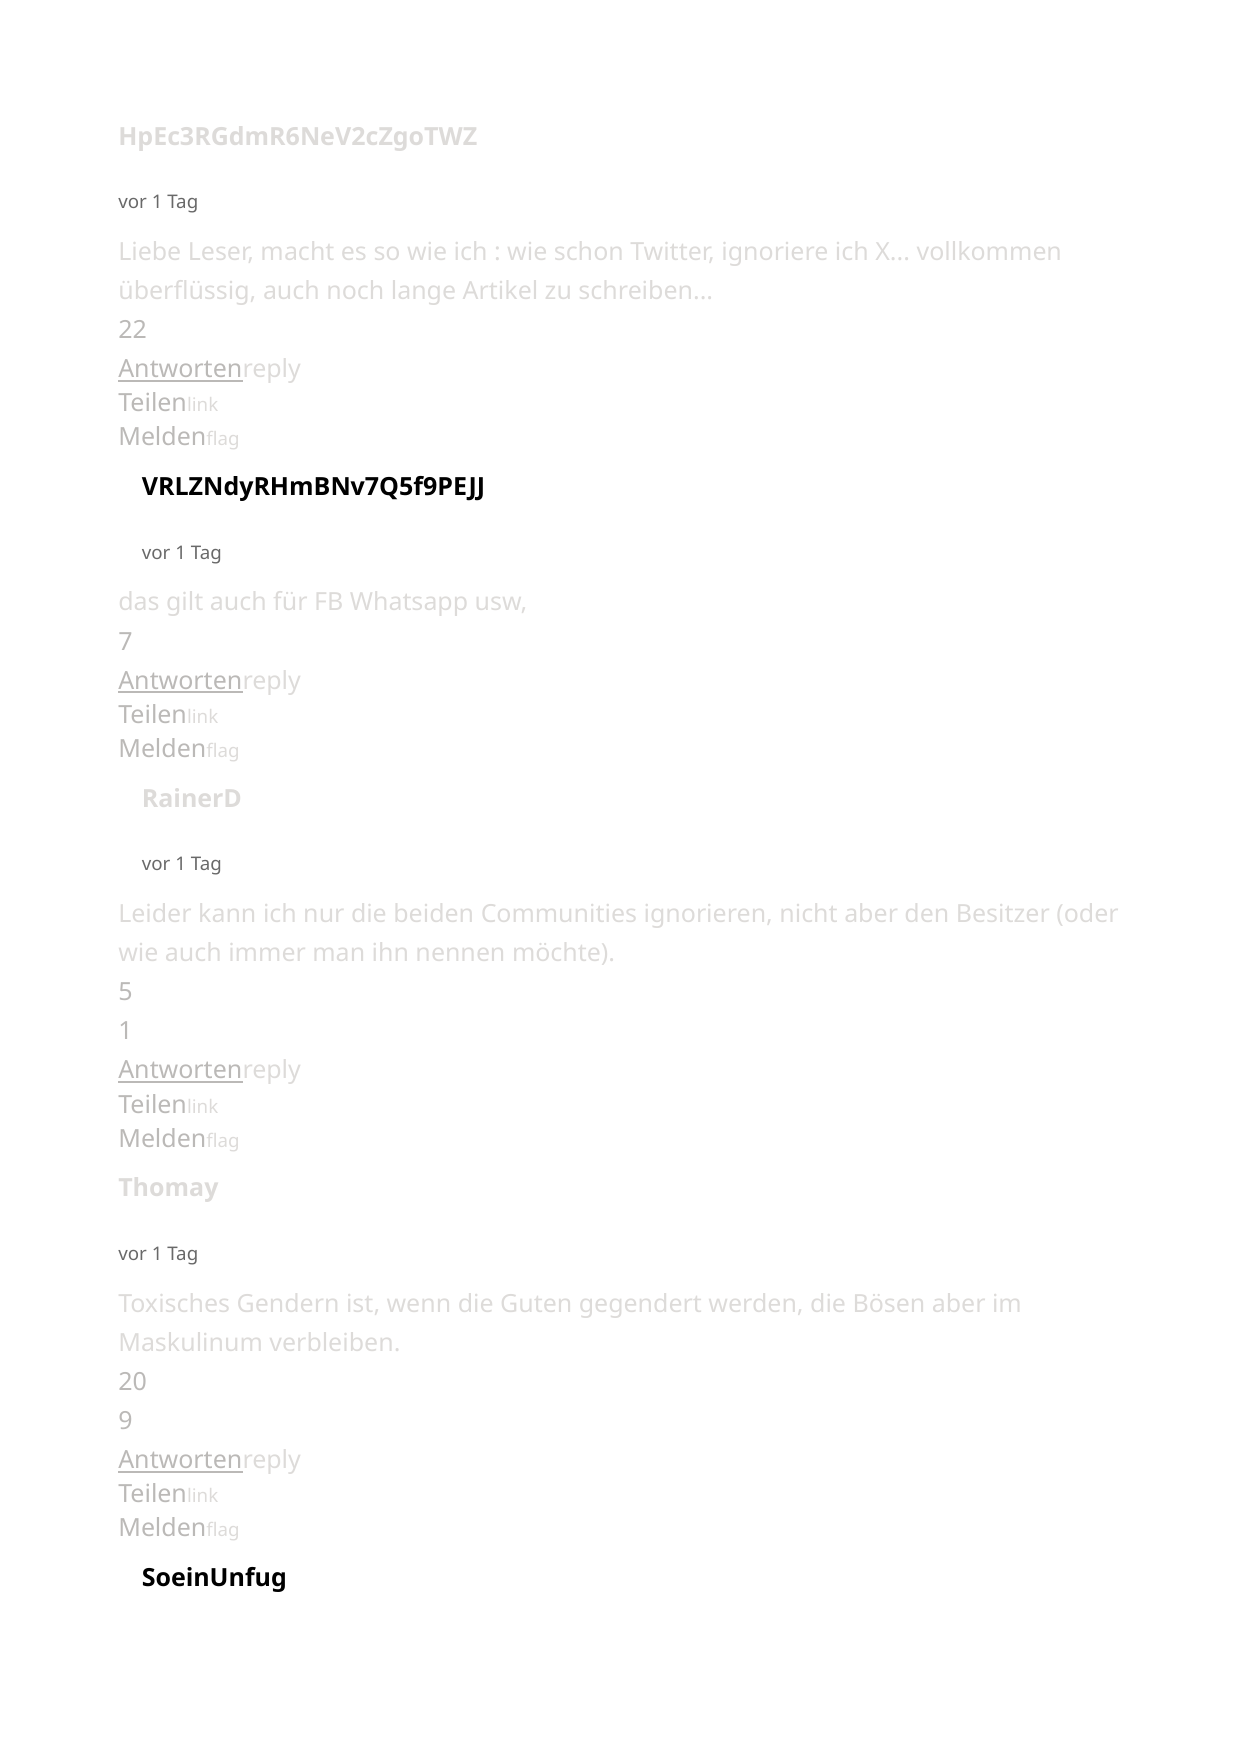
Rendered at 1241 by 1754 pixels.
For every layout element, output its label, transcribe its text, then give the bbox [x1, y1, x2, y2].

text Meldenflag [118, 419, 1122, 453]
text 1 [118, 1013, 1122, 1047]
text Toxisches Gendern ist, wenn die Guten gegendert werden, die Bösen aber im Maskulinum verbleiben. [118, 1285, 1122, 1358]
text Antwortenreply [118, 1052, 1122, 1086]
text vor 1 Tag [118, 1240, 1117, 1266]
text HpEc3RGdmR6NeV2cZgoTWZ [118, 118, 1114, 152]
text Meldenflag [118, 1510, 1122, 1544]
text Antwortenreply [118, 351, 1122, 385]
text Leider kann ich nur die beiden Communities ignorieren, nicht aber den Besitzer (oder wie auch immer man ihn nennen möchte). [118, 896, 1122, 969]
text VRLZNdyRHmBNv7Q5f9PEJJ [142, 469, 1114, 503]
text Antwortenreply [118, 662, 1122, 696]
text Meldenflag [118, 731, 1122, 764]
text Teilenlink [118, 1086, 1122, 1120]
text Thomay [118, 1170, 1114, 1204]
text RainerD [142, 780, 1114, 814]
text Teilenlink [118, 385, 1122, 419]
text vor 1 Tag [142, 539, 1117, 565]
text Meldenflag [118, 1120, 1122, 1154]
text 22 [118, 312, 1122, 346]
text 9 [118, 1403, 1122, 1437]
text Teilenlink [118, 696, 1122, 731]
text 5 [118, 974, 1122, 1008]
text vor 1 Tag [142, 851, 1117, 876]
text 7 [118, 623, 1122, 657]
text Teilenlink [118, 1476, 1122, 1510]
text das gilt auch für FB Whatsapp usw, [118, 584, 1122, 618]
text Liebe Leser, macht es so wie ich : wie schon Twitter, ignoriere ich X... vollkommen überflüssig, auch noch lange Artikel zu schreiben... [118, 233, 1122, 307]
text Antwortenreply [118, 1442, 1122, 1476]
text 20 [118, 1364, 1122, 1398]
text SoeinUnfug [142, 1560, 1114, 1594]
text vor 1 Tag [118, 188, 1117, 214]
